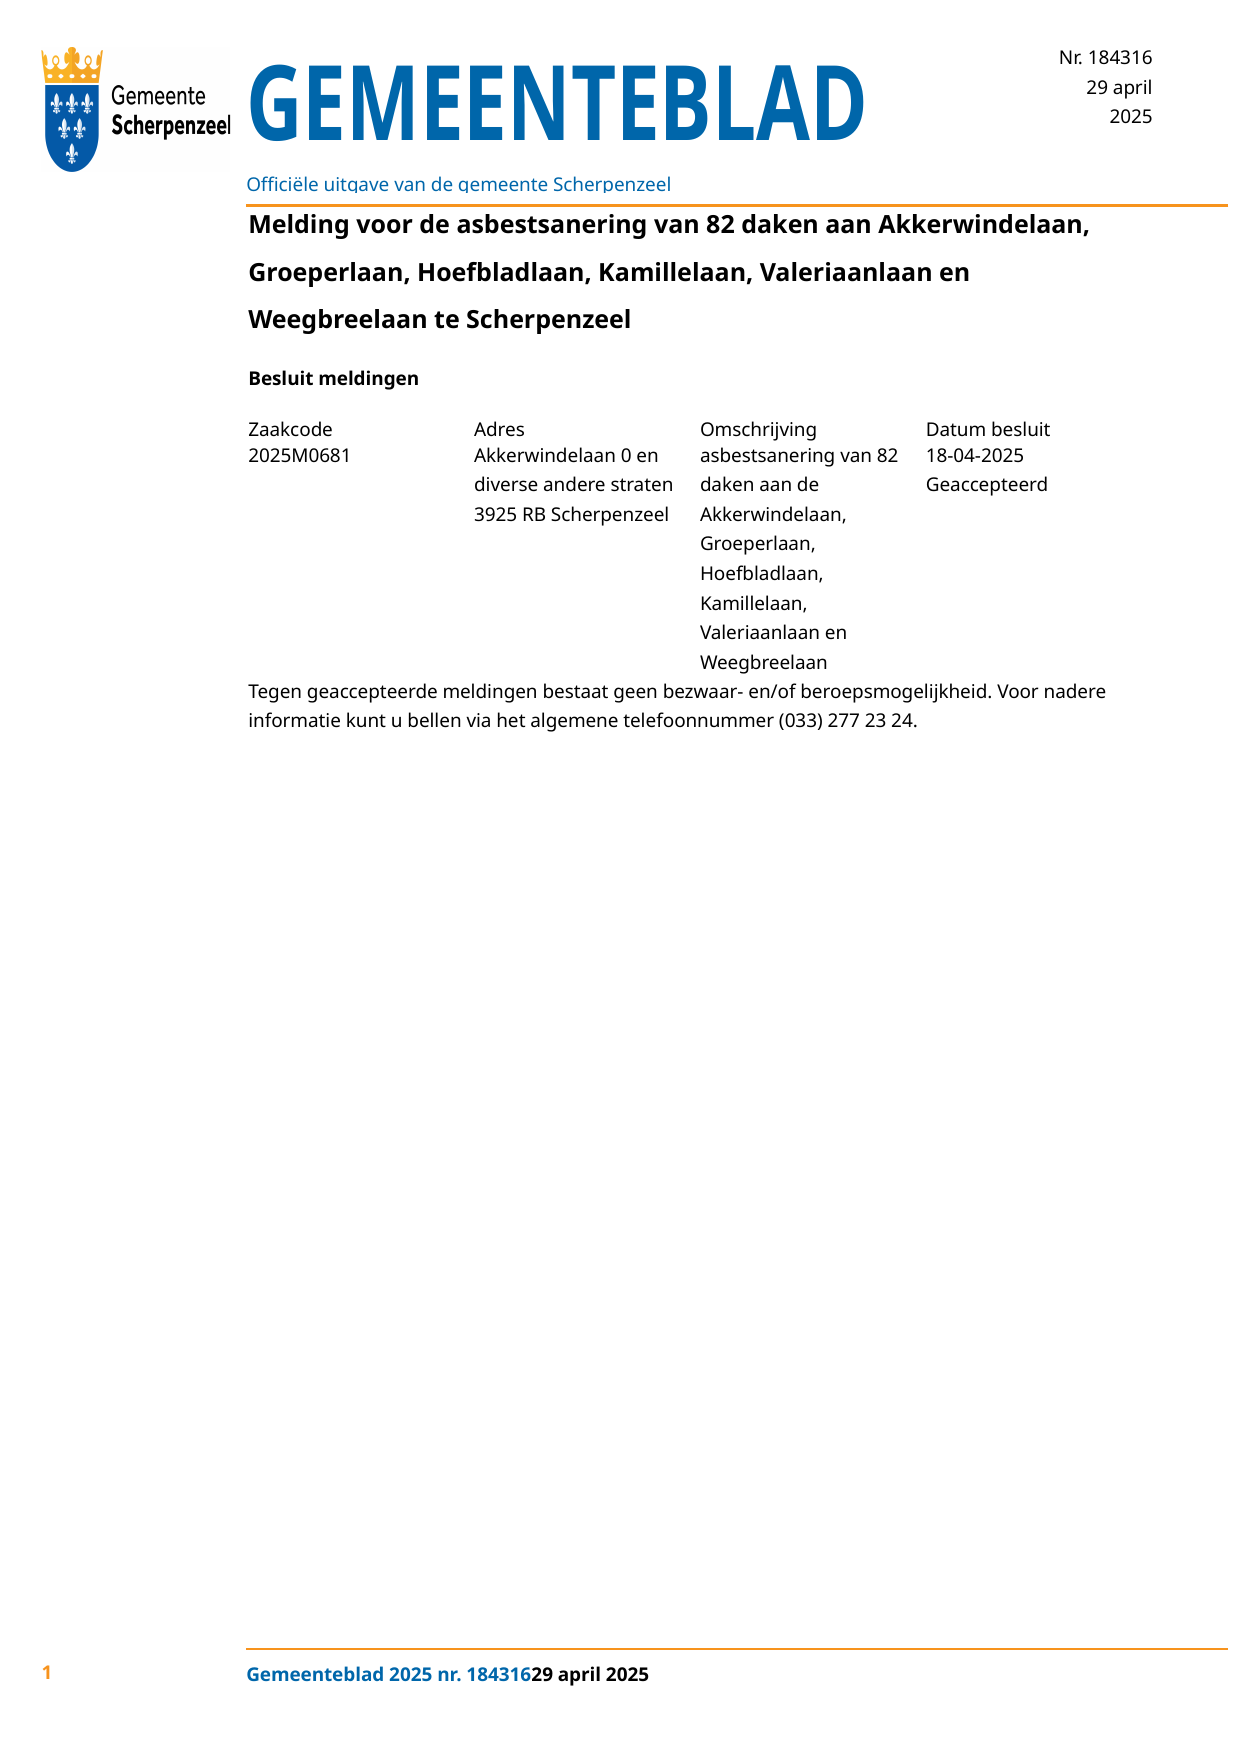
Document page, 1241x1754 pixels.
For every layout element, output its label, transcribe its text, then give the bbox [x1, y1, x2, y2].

table_cell Akkerwindelaan 0 en diverse andere straten 3925 RB Scherpenzeel [474, 442, 700, 674]
table_cell 18-04-2025 Geaccepteerd [926, 442, 1152, 674]
table_header Datum besluit [926, 416, 1152, 442]
table_header Zaakcode [248, 416, 474, 442]
text Melding voor de asbestsanering van 82 daken aan Akkerwindelaan, Groeperlaan, Hoefbladlaan, Kamillelaan, Valeriaanlaan en Weegbreelaan te Scherpenzeel [248, 207, 1152, 336]
text Besluit meldingen [248, 366, 1152, 391]
table_header Omschrijving [700, 416, 926, 442]
table_header Adres [474, 416, 700, 442]
table_cell asbestsanering van 82 daken aan de Akkerwindelaan, Groeperlaan, Hoefbladlaan, Kamillelaan, Valeriaanlaan en Weegbreelaan [700, 442, 926, 674]
text Tegen geaccepteerde meldingen bestaat geen bezwaar- en/of beroepsmogelijkheid. Voor nadere informatie kunt u bellen via het algemene telefoonnummer (033) 277 23 24. [248, 678, 1152, 733]
picture [41, 47, 231, 172]
table_cell 2025M0681 [248, 442, 474, 674]
